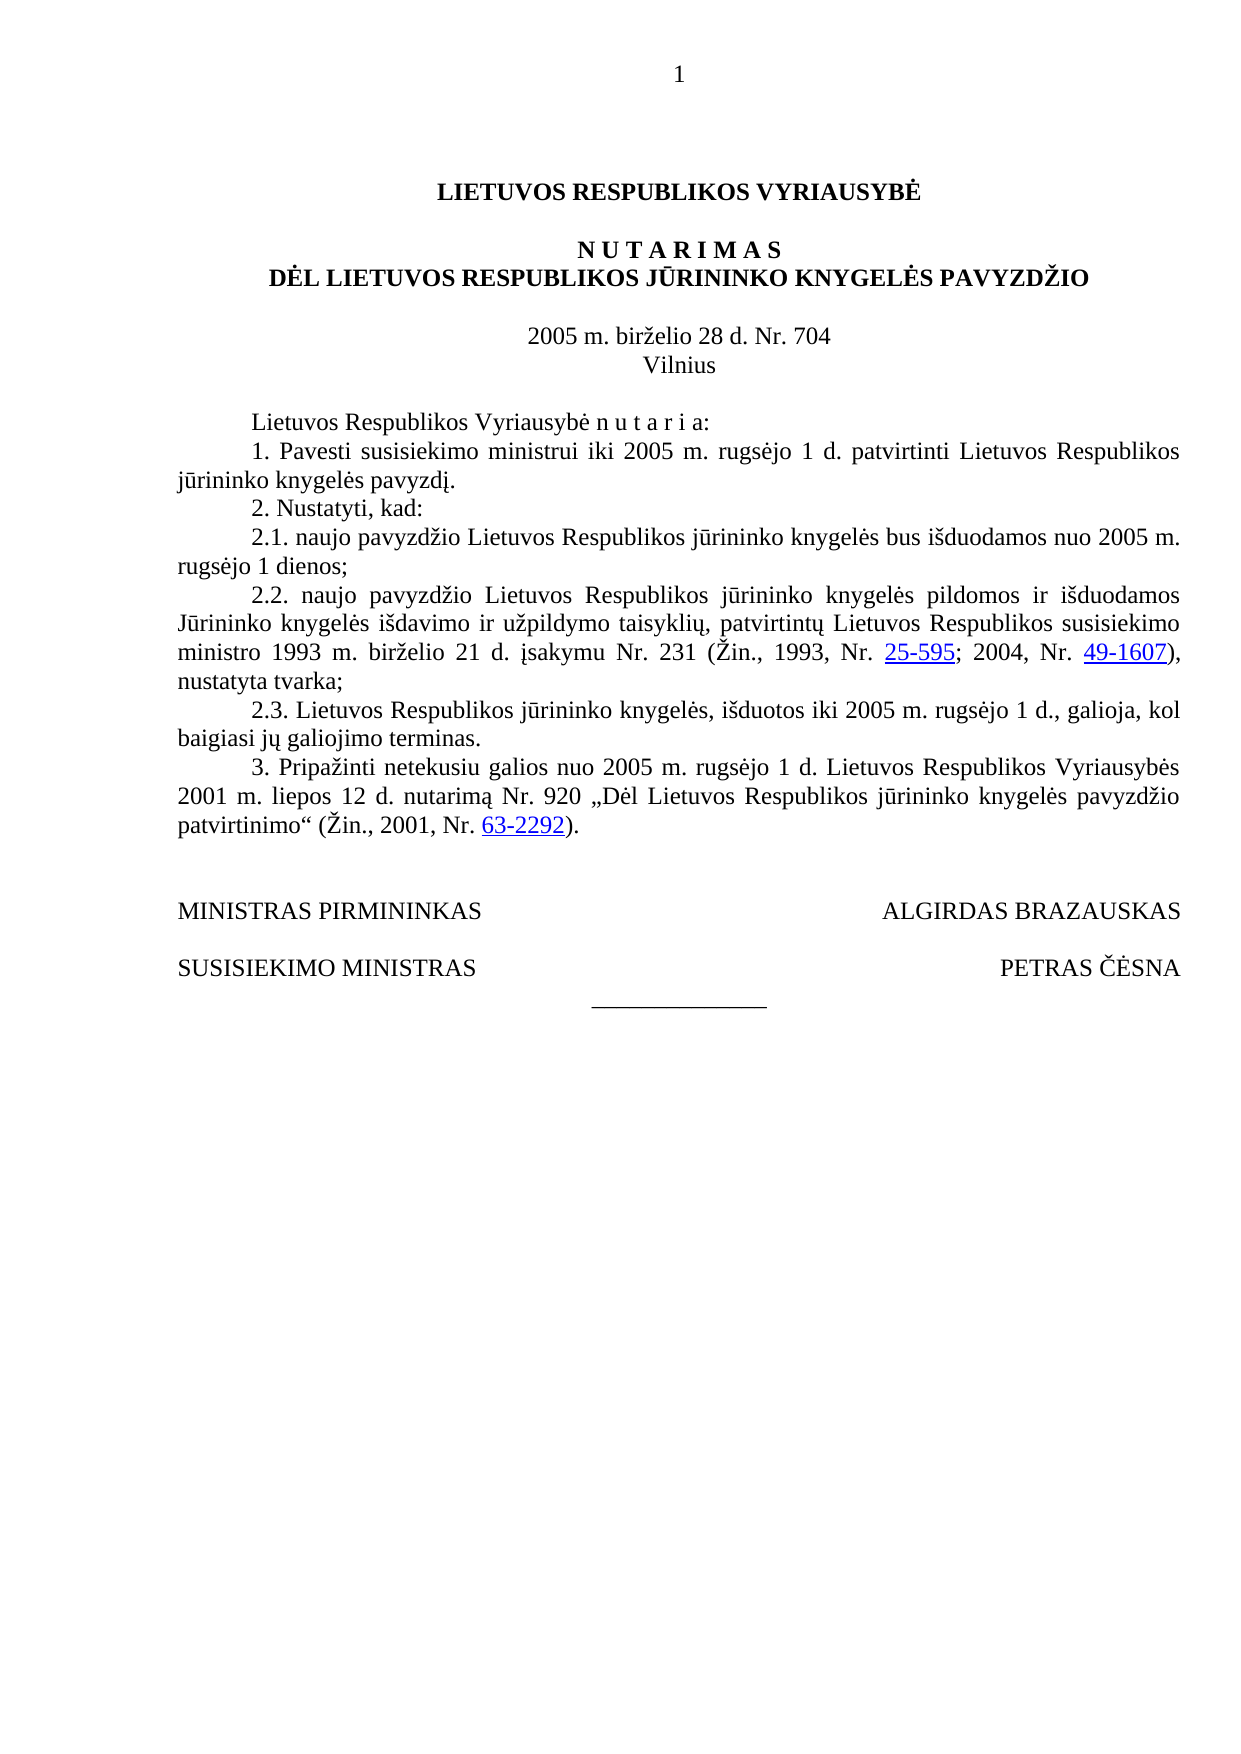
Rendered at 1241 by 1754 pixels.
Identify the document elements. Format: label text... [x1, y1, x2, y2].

text 2.2. naujo pavyzdžio Lietuvos Respublikos jūrininko knygelės pildomos ir išduodamos Jūrininko knygelės išdavimo ir užpildymo taisyklių, patvirtintų Lietuvos Respublikos susisiekimo ministro 1993 m. birželio 21 d. įsakymu Nr. 231 (Žin., 1993, Nr. 25-595; 2004, Nr. 49-1607), nustatyta tvarka; [177, 580, 1181, 695]
text N U T A R I M A S [177, 235, 1181, 263]
text LIETUVOS RESPUBLIKOS VYRIAUSYBĖ [177, 177, 1181, 206]
text DĖL LIETUVOS RESPUBLIKOS JŪRININKO KNYGELĖS PAVYZDŽIO [177, 263, 1181, 292]
text 2.3. Lietuvos Respublikos jūrininko knygelės, išduotos iki 2005 m. rugsėjo 1 d., galioja, kol baigiasi jų galiojimo terminas. [177, 695, 1181, 752]
text 2. Nustatyti, kad: [177, 493, 1181, 522]
text MINISTRAS PIRMININKAS ALGIRDAS BRAZAUSKAS [177, 896, 1181, 925]
text SUSISIEKIMO MINISTRAS PETRAS ČĖSNA [177, 953, 1181, 982]
text Lietuvos Respublikos Vyriausybė nutaria: [177, 407, 1181, 436]
text 1. Pavesti susisiekimo ministrui iki 2005 m. rugsėjo 1 d. patvirtinti Lietuvos Respublikos jūrininko knygelės pavyzdį. [177, 436, 1181, 493]
text 3. Pripažinti netekusiu galios nuo 2005 m. rugsėjo 1 d. Lietuvos Respublikos Vyriausybės 2001 m. liepos 12 d. nutarimą Nr. 920 „Dėl Lietuvos Respublikos jūrininko knygelės pavyzdžio patvirtinimo“ (Žin., 2001, Nr. 63-2292). [177, 752, 1181, 838]
text ______________ [177, 982, 1181, 1011]
text Vilnius [177, 350, 1181, 378]
text 2.1. naujo pavyzdžio Lietuvos Respublikos jūrininko knygelės bus išduodamos nuo 2005 m. rugsėjo 1 dienos; [177, 522, 1181, 580]
text 2005 m. birželio 28 d. Nr. 704 [177, 321, 1181, 350]
